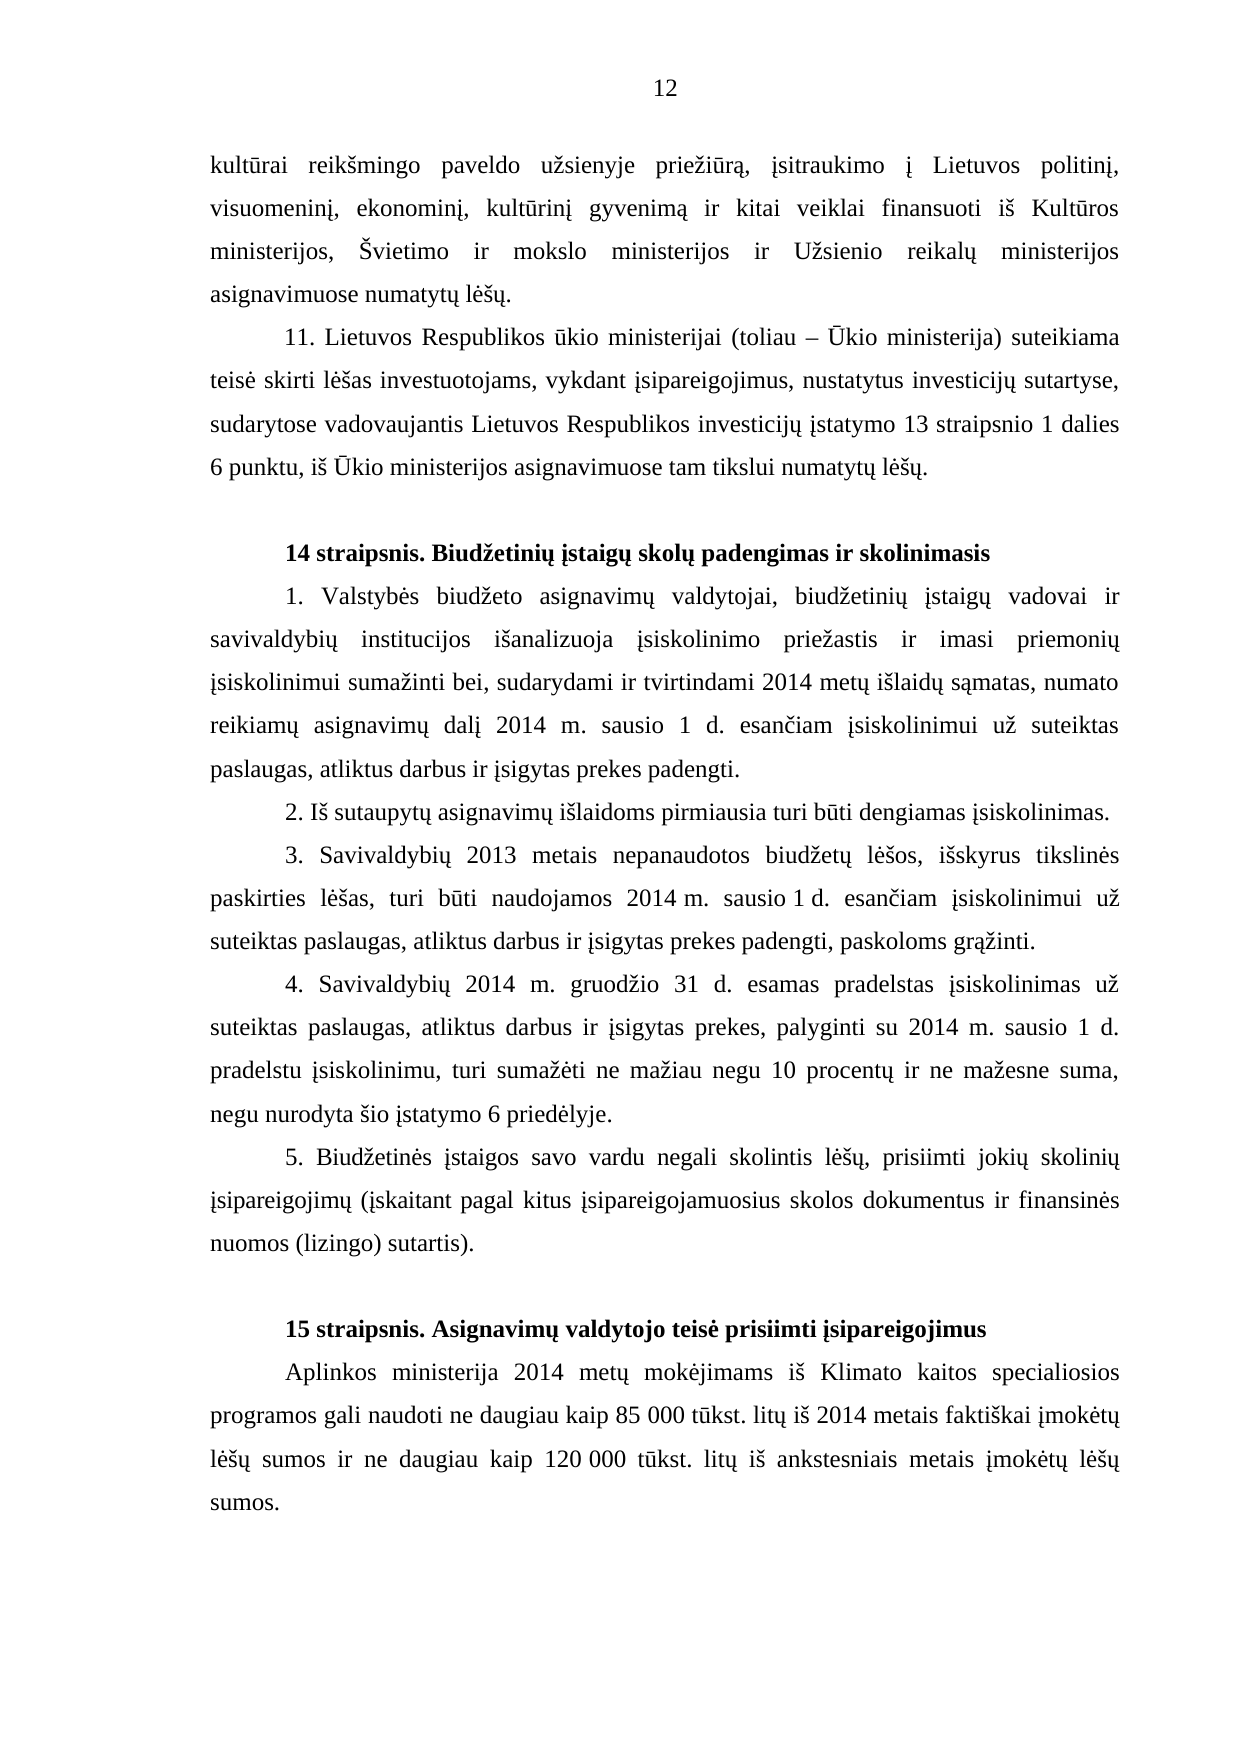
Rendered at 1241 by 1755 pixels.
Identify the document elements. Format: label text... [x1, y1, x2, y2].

text kultūrai reikšmingo paveldo užsienyje priežiūrą, įsitraukimo į Lietuvos politinį, visuomeninį, ekonominį, kultūrinį gyvenimą ir kitai veiklai finansuoti iš Kultūros ministerijos, Švietimo ir mokslo ministerijos ir Užsienio reikalų ministerijos asignavimuose numatytų lėšų. [210, 150, 1120, 308]
text 3. Savivaldybių 2013 metais nepanaudotos biudžetų lėšos, išskyrus tikslinės paskirties lėšas, turi būti naudojamos 2014 m. sausio 1 d. esančiam įsiskolinimui už suteiktas paslaugas, atliktus darbus ir įsigytas prekes padengti, paskoloms grąžinti. [210, 840, 1120, 955]
text 5. Biudžetinės įstaigos savo vardu negali skolintis lėšų, prisiimti jokių skolinių įsipareigojimų (įskaitant pagal kitus įsipareigojamuosius skolos dokumentus ir finansinės nuomos (lizingo) sutartis). [210, 1142, 1120, 1257]
text 15 straipsnis. Asignavimų valdytojo teisė prisiimti įsipareigojimus [210, 1314, 1120, 1343]
text 14 straipsnis. Biudžetinių įstaigų skolų padengimas ir skolinimasis [210, 538, 1120, 567]
text 11. Lietuvos Respublikos ūkio ministerijai (toliau – Ūkio ministerija) suteikiama teisė skirti lėšas investuotojams, vykdant įsipareigojimus, nustatytus investicijų sutartyse, sudarytose vadovaujantis Lietuvos Respublikos investicijų įstatymo 13 straipsnio 1 dalies 6 punktu, iš Ūkio ministerijos asignavimuose tam tikslui numatytų lėšų. [210, 322, 1120, 481]
text 4. Savivaldybių 2014 m. gruodžio 31 d. esamas pradelstas įsiskolinimas už suteiktas paslaugas, atliktus darbus ir įsigytas prekes, palyginti su 2014 m. sausio 1 d. pradelstu įsiskolinimu, turi sumažėti ne mažiau negu 10 procentų ir ne mažesne suma, negu nurodyta šio įstatymo 6 priedėlyje. [210, 969, 1120, 1127]
text 2. Iš sutaupytų asignavimų išlaidoms pirmiausia turi būti dengiamas įsiskolinimas. [210, 797, 1120, 826]
text 1. Valstybės biudžeto asignavimų valdytojai, biudžetinių įstaigų vadovai ir savivaldybių institucijos išanalizuoja įsiskolinimo priežastis ir imasi priemonių įsiskolinimui sumažinti bei, sudarydami ir tvirtindami 2014 metų išlaidų sąmatas, numato reikiamų asignavimų dalį 2014 m. sausio 1 d. esančiam įsiskolinimui už suteiktas paslaugas, atliktus darbus ir įsigytas prekes padengti. [210, 581, 1120, 782]
text Aplinkos ministerija 2014 metų mokėjimams iš Klimato kaitos specialiosios programos gali naudoti ne daugiau kaip 85 000 tūkst. litų iš 2014 metais faktiškai įmokėtų lėšų sumos ir ne daugiau kaip 120 000 tūkst. litų iš ankstesniais metais įmokėtų lėšų sumos. [210, 1357, 1120, 1516]
